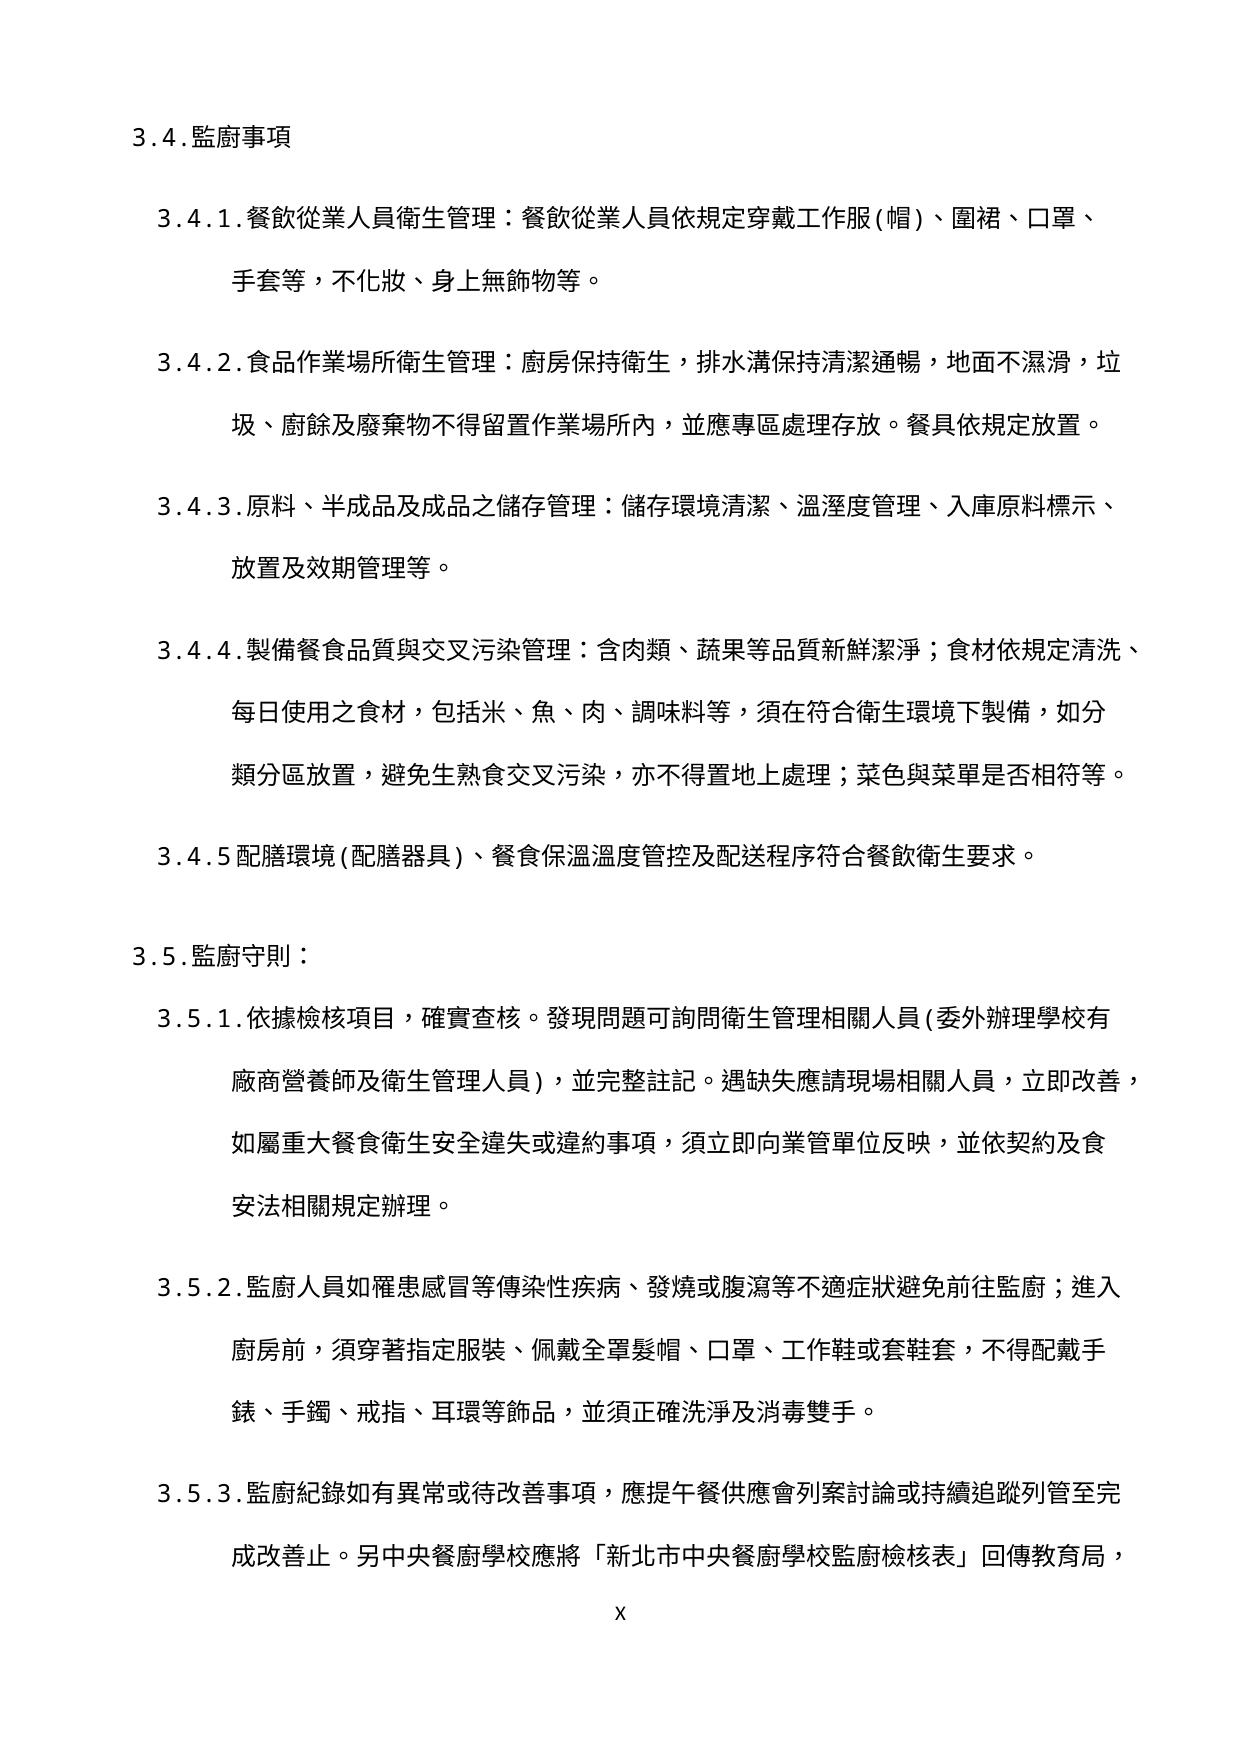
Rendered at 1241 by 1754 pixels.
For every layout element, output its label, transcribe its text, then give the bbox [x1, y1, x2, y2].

text 3.4.監廚事項 [131, 94, 1121, 157]
text 3.5.2.監廚人員如罹患感冒等傳染性疾病、發燒或腹瀉等不適症狀避免前往監廚；進入廚房前，須穿著指定服裝、佩戴全罩髮帽、口罩、工作鞋或套鞋套，不得配戴手錶、手鐲、戒指、耳環等飾品，並須正確洗淨及消毒雙手。 [156, 1244, 1121, 1432]
text 3.4.3.原料、半成品及成品之儲存管理：儲存環境清潔、溫溼度管理、入庫原料標示、放置及效期管理等。 [156, 463, 1121, 588]
text 3.4.4.製備餐食品質與交叉污染管理：含肉類、蔬果等品質新鮮潔淨；食材依規定清洗、每日使用之食材，包括米、魚、肉、調味料等，須在符合衛生環境下製備，如分類分區放置，避免生熟食交叉污染，亦不得置地上處理；菜色與菜單是否相符等。 [156, 607, 1121, 794]
text 3.4.1.餐飲從業人員衛生管理：餐飲從業人員依規定穿戴工作服(帽)、圍裙、口罩、手套等，不化妝、身上無飾物等。 [156, 175, 1121, 300]
text 3.4.2.食品作業場所衛生管理：廚房保持衛生，排水溝保持清潔通暢，地面不濕滑，垃圾、廚餘及廢棄物不得留置作業場所內，並應專區處理存放。餐具依規定放置。 [156, 319, 1121, 444]
text 3.5.3.監廚紀錄如有異常或待改善事項，應提午餐供應會列案討論或持續追蹤列管至完成改善止。另中央餐廚學校應將「新北市中央餐廚學校監廚檢核表」回傳教育局，倘有不合規定處，教育局將函送至衛生局加強查察，透過橫向跨局處溝通及聯繫，加強對團膳業者監督。 [156, 1450, 1121, 1575]
text 3.4.5配膳環境(配膳器具)、餐食保溫溫度管控及配送程序符合餐飲衛生要求。 [156, 813, 1121, 875]
text 3.5.監廚守則： [131, 913, 1121, 975]
text 3.5.1.依據檢核項目，確實查核。發現問題可詢問衛生管理相關人員(委外辦理學校有廠商營養師及衛生管理人員)，並完整註記。遇缺失應請現場相關人員，立即改善，如屬重大餐食衛生安全違失或違約事項，須立即向業管單位反映，並依契約及食安法相關規定辦理。 [156, 975, 1121, 1225]
